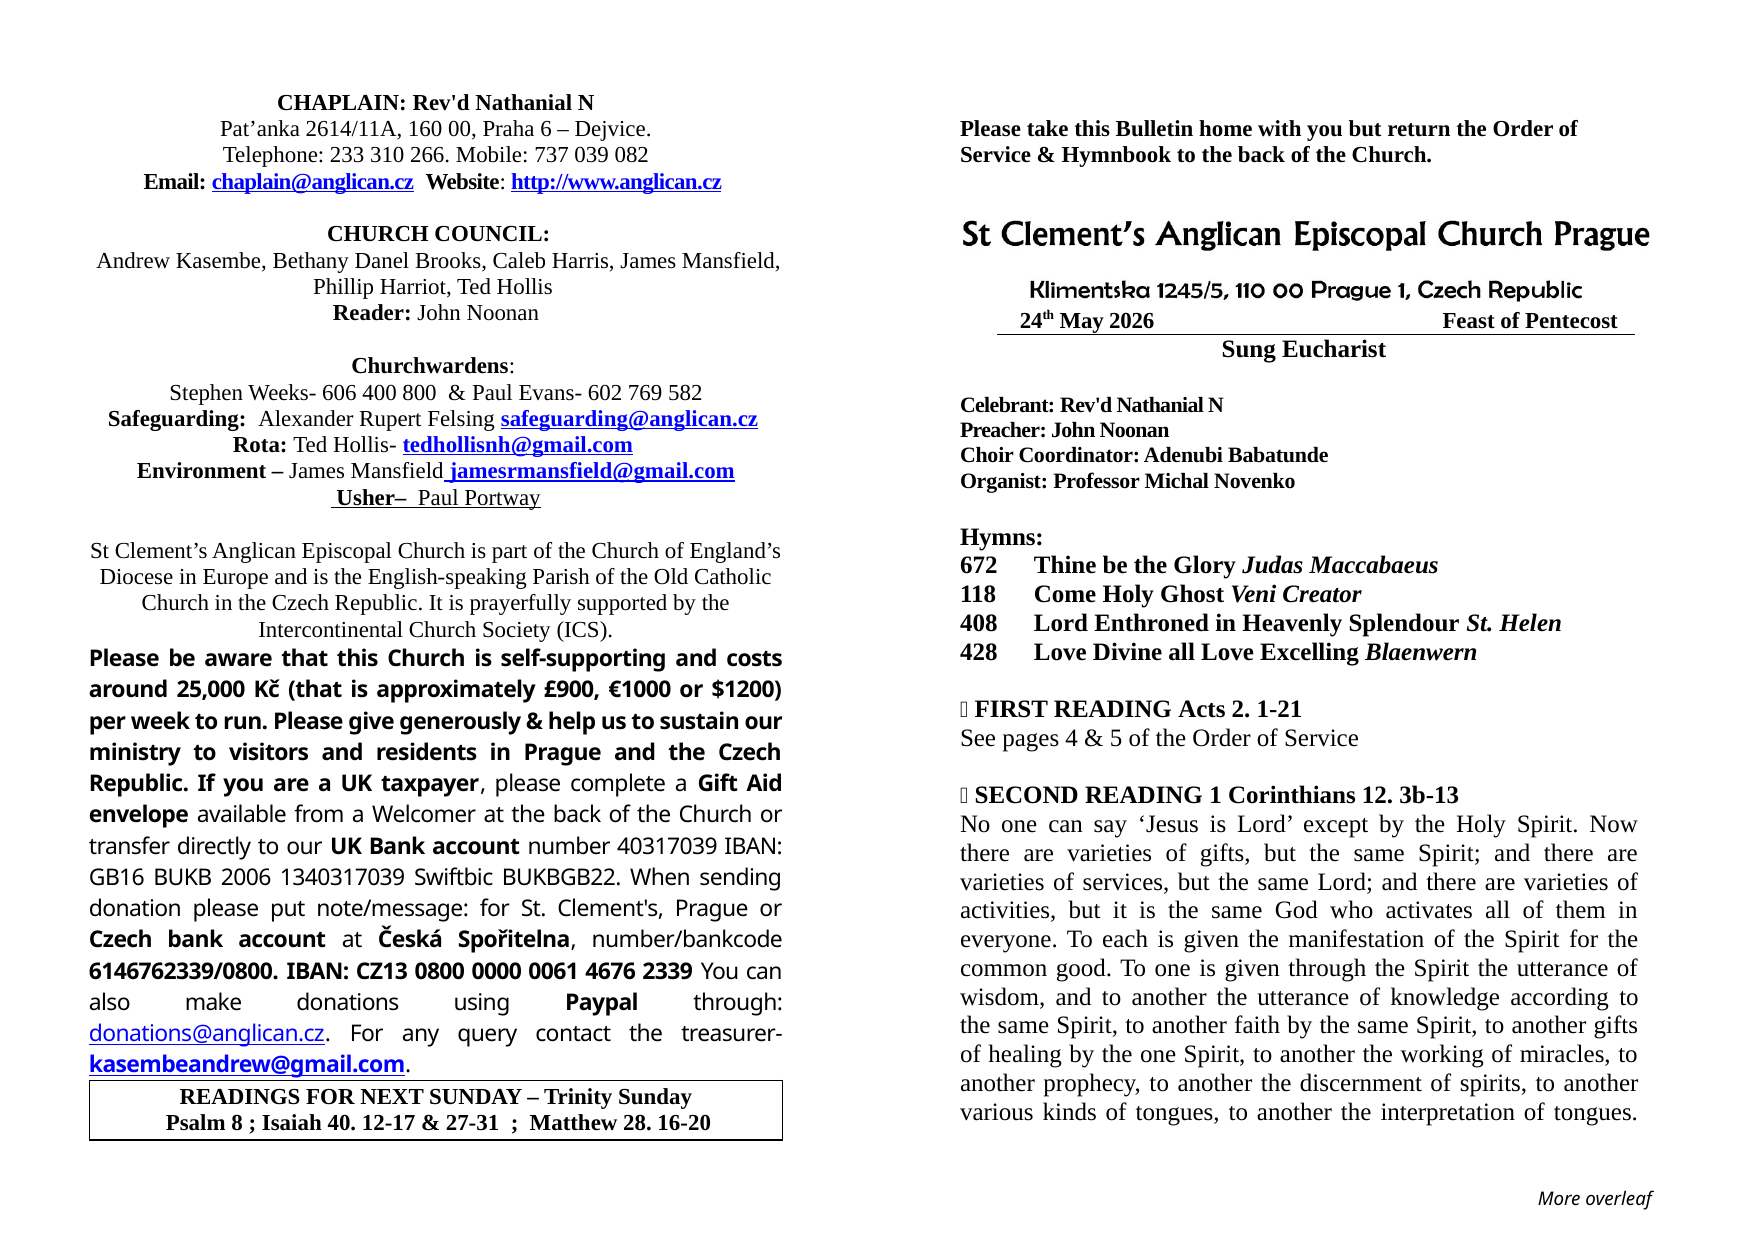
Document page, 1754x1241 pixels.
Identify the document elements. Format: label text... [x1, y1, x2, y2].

text Telephone: 233 310 266. Mobile: 737 039 082 [89, 141, 783, 168]
text Reader: John Noonan [89, 299, 783, 326]
text Choir Coordinator: Adenubi Babatunde [960, 442, 1654, 468]
text  SECOND READING 1 Corinthians 12. 3b-13 [960, 780, 1639, 809]
text 408 Lord Enthroned in Heavenly Splendour St. Helen [960, 608, 1654, 637]
text Environment – James Mansfield jamesrmansfield@gmail.com [89, 458, 783, 484]
text Organist: Professor Michal Novenko [960, 468, 1654, 493]
text Email: chaplain@anglican.cz Website: http://www.anglican.cz [89, 168, 783, 194]
text CHAPLAIN: Rev'd Nathanial N [89, 89, 783, 115]
text See pages 4 & 5 of the Order of Service [960, 723, 1654, 752]
text St Clement’s Anglican Episcopal Church is part of the Church of England’s Diocese in Europe and is the English-speaking Parish of the Old Catholic Church in the Czech Republic. It is prayerfully supported by the Intercontinental Church Society (ICS). [89, 537, 783, 642]
text Churchwardens: [89, 352, 783, 378]
text 118 Come Holy Ghost Veni Creator [960, 579, 1654, 608]
text Psalm 8 ; Isaiah 40. 12-17 & 27-31 ; Matthew 28. 16-20 [90, 1106, 782, 1139]
text Stephen Weeks- 606 400 800 & Paul Evans- 602 769 582 [89, 378, 783, 405]
text 428 Love Divine all Love Excelling Blaenwern [960, 637, 1654, 665]
text Sung Eucharist [960, 334, 1654, 363]
text Celebrant: Rev'd Nathanial N [960, 392, 1654, 417]
text Rota: Ted Hollis- tedhollisnh@gmail.com [89, 431, 783, 458]
text Please be aware that this Church is self-supporting and costs around 25,000 Kč (that is approximately £900, €1000 or $1200) per week to run. Please give generously & help us to sustain our ministry to visitors and residents in Prague and the Czech Republic. If you are a UK taxpayer, please complete a Gift Aid envelope available from a Welcomer at the back of the Church or transfer directly to our UK Bank account number 40317039 IBAN: GB16 BUKB 2006 1340317039 Swiftbic BUKBGB22. When sending donation please put note/message: for St. Clement's, Prague or Czech bank account at Česká Spořitelna, number/bankcode 6146762339/0800. IBAN: CZ13 0800 0000 0061 4676 2339 You can also make donations using Paypal through: donations@anglican.cz. For any query contact the treasurer- kasembeandrew@gmail.com. [89, 642, 783, 1079]
table_header Feast of Pentecost [1321, 307, 1635, 333]
text Usher– Paul Portway [89, 484, 783, 510]
text READINGS FOR NEXT SUNDAY – Trinity Sunday [90, 1081, 782, 1106]
text Please take this Bulletin home with you but return the Order of Service & Hymnbook to the back of the Church. [960, 115, 1654, 168]
text Preacher: John Noonan [960, 417, 1654, 442]
text CHURCH COUNCIL: [89, 220, 783, 247]
text 672 Thine be the Glory Judas Maccabaeus [960, 550, 1654, 579]
text Pat’anka 2614/11A, 160 00, Praha 6 – Dejvice. [89, 115, 783, 141]
text Andrew Kasembe, Bethany Danel Brooks, Caleb Harris, James Mansfield, Phillip Harriot, Ted Hollis [89, 247, 783, 299]
table_header 24th May 2026 [997, 307, 1321, 333]
text  FIRST READING Acts 2. 1-21 [960, 694, 1654, 723]
text Hymns: [960, 522, 1654, 550]
text Safeguarding: Alexander Rupert Felsing safeguarding@anglican.cz [89, 405, 783, 431]
text No one can say ‘Jesus is Lord’ except by the Holy Spirit. Now there are varieties of gifts, but the same Spirit; and there are varieties of services, but the same Lord; and there are varieties of activities, but it is the same God who activates all of them in everyone. To each is given the manifestation of the Spirit for the common good. To one is given through the Spirit the utterance of wisdom, and to another the utterance of knowledge according to the same Spirit, to another faith by the same Spirit, to another gifts of healing by the one Spirit, to another the working of miracles, to another prophecy, to another the discernment of spirits, to another various kinds of tongues, to another the interpretation of tongues. [960, 809, 1639, 1125]
